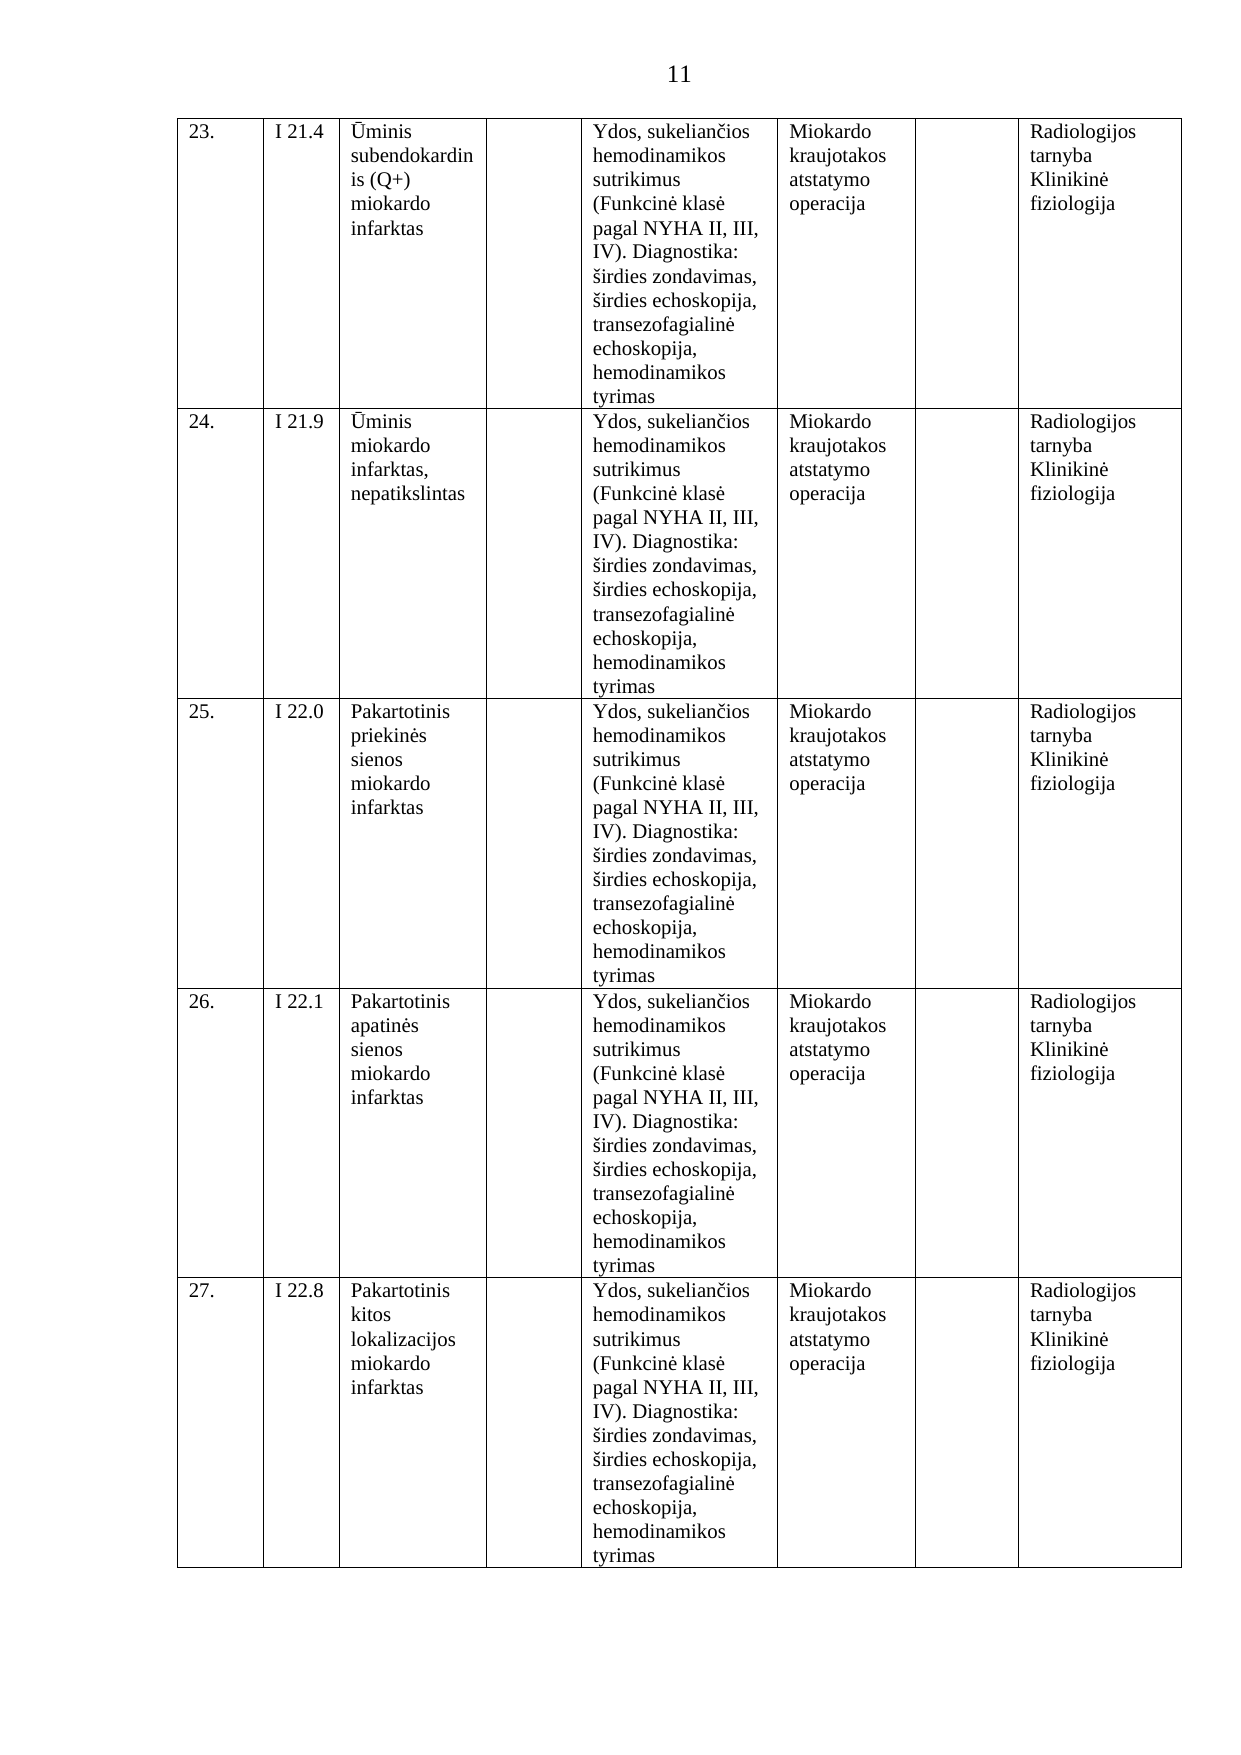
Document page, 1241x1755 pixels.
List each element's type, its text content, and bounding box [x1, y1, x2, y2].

table_cell Radiologijos tarnyba Klinikinė fiziologija [1019, 699, 1181, 987]
table_cell Pakartotinis kitos lokalizacijos miokardo infarktas [340, 1278, 486, 1567]
table_cell [487, 119, 581, 408]
table_cell Ydos, sukeliančios hemodinamikos sutrikimus (Funkcinė klasė pagal NYHA II, III, IV). Diagnostika: širdies zondavimas, širdies echoskopija, transezofagialinė echoskopija, hemodinamikos tyrimas [582, 1278, 777, 1567]
table_cell Ūminis subendokardinis (Q+) miokardo infarktas [340, 119, 486, 408]
table_cell [916, 1278, 1018, 1567]
table_cell Miokardo kraujotakos atstatymo operacija [778, 1278, 915, 1567]
table_cell Miokardo kraujotakos atstatymo operacija [778, 699, 915, 987]
table_cell Pakartotinis priekinės sienos miokardo infarktas [340, 699, 486, 987]
table_cell Ydos, sukeliančios hemodinamikos sutrikimus (Funkcinė klasė pagal NYHA II, III, IV). Diagnostika: širdies zondavimas, širdies echoskopija, transezofagialinė echoskopija, hemodinamikos tyrimas [582, 409, 777, 698]
table_cell 24. [178, 409, 263, 698]
table_cell Pakartotinis apatinės sienos miokardo infarktas [340, 989, 486, 1277]
table_cell [916, 699, 1018, 987]
table_cell [916, 409, 1018, 698]
table_cell [916, 119, 1018, 408]
table_cell I 22.0 [264, 699, 339, 987]
table_cell [487, 989, 581, 1277]
table_cell 23. [178, 119, 263, 408]
table_cell 25. [178, 699, 263, 987]
table_cell Miokardo kraujotakos atstatymo operacija [778, 119, 915, 408]
table_cell I 22.8 [264, 1278, 339, 1567]
table_cell Ydos, sukeliančios hemodinamikos sutrikimus (Funkcinė klasė pagal NYHA II, III, IV). Diagnostika: širdies zondavimas, širdies echoskopija, transezofagialinė echoskopija, hemodinamikos tyrimas [582, 699, 777, 987]
table_cell [487, 699, 581, 987]
table_cell Radiologijos tarnyba Klinikinė fiziologija [1019, 119, 1181, 408]
table_cell Miokardo kraujotakos atstatymo operacija [778, 409, 915, 698]
table_cell Radiologijos tarnyba Klinikinė fiziologija [1019, 1278, 1181, 1567]
table_cell I 21.9 [264, 409, 339, 698]
table_cell Miokardo kraujotakos atstatymo operacija [778, 989, 915, 1277]
table_cell [487, 1278, 581, 1567]
table_cell [487, 409, 581, 698]
table_cell Ūminis miokardo infarktas, nepatikslintas [340, 409, 486, 698]
table_cell [916, 989, 1018, 1277]
table_cell 27. [178, 1278, 263, 1567]
table_cell Radiologijos tarnyba Klinikinė fiziologija [1019, 409, 1181, 698]
table_cell 26. [178, 989, 263, 1277]
table_cell Radiologijos tarnyba Klinikinė fiziologija [1019, 989, 1181, 1277]
table_cell I 21.4 [264, 119, 339, 408]
table_cell I 22.1 [264, 989, 339, 1277]
table_cell Ydos, sukeliančios hemodinamikos sutrikimus (Funkcinė klasė pagal NYHA II, III, IV). Diagnostika: širdies zondavimas, širdies echoskopija, transezofagialinė echoskopija, hemodinamikos tyrimas [582, 989, 777, 1277]
table_cell Ydos, sukeliančios hemodinamikos sutrikimus (Funkcinė klasė pagal NYHA II, III, IV). Diagnostika: širdies zondavimas, širdies echoskopija, transezofagialinė echoskopija, hemodinamikos tyrimas [582, 119, 777, 408]
